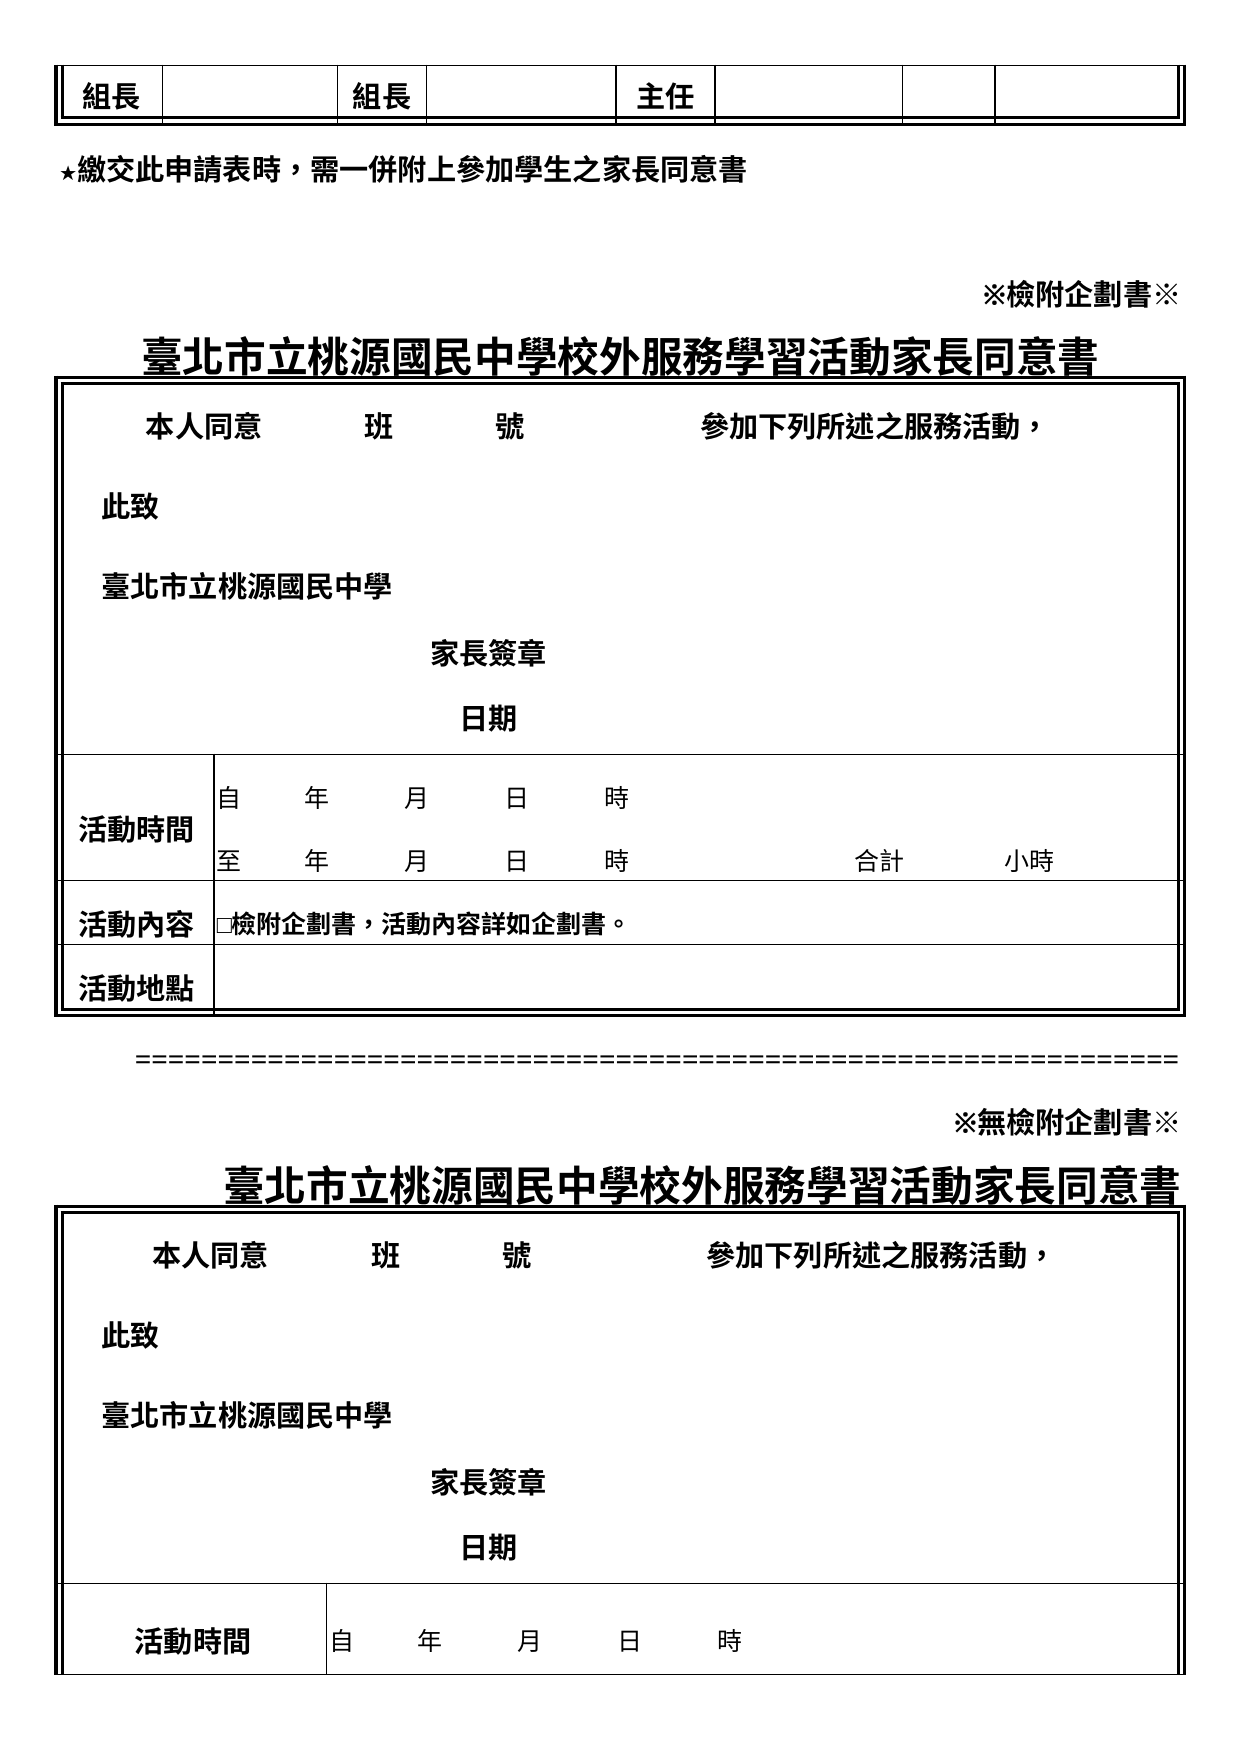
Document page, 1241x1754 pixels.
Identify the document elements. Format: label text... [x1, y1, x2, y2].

table_cell [996, 66, 1177, 116]
table_cell 活動地點 [64, 945, 213, 1008]
table_cell □檢附企劃書，活動內容詳如企劃書。 [215, 881, 1177, 943]
table_cell 自 年 月 日 時 至 年 月 日 時 合計 小時 [215, 755, 1177, 880]
table_header 本人同意 班 號 參加下列所述之服務活動， 此致 臺北市立桃源國民中學 家長簽章 日期 [59, 1208, 1181, 1582]
table_cell 活動時間 [64, 755, 213, 880]
table_cell 活動時間 [64, 1584, 326, 1674]
text =============================================================== [59, 1017, 1181, 1079]
table_cell 組長 [338, 66, 426, 116]
text ※檢附企劃書※ [59, 251, 1181, 313]
text 臺北市立桃源國民中學校外服務學習活動家長同意書 [59, 1142, 1181, 1204]
table_header 本人同意 班 號 參加下列所述之服務活動， 此致 臺北市立桃源國民中學 家長簽章 日期 [59, 379, 1181, 753]
table_cell 活動內容 [64, 881, 213, 943]
table_cell 組長 [64, 66, 162, 116]
text ※無檢附企劃書※ [59, 1079, 1181, 1142]
table_cell [215, 945, 1177, 1008]
text ★繳交此申請表時，需一併附上參加學生之家長同意書 [59, 126, 1181, 188]
table_cell 主任 [617, 66, 714, 116]
table_cell [427, 66, 615, 116]
table_cell [716, 66, 902, 116]
text 臺北市立桃源國民中學校外服務學習活動家長同意書 [59, 313, 1181, 376]
table_cell [903, 66, 994, 116]
table_cell 自 年 月 日 時 [327, 1584, 1177, 1674]
table_cell [163, 66, 337, 116]
